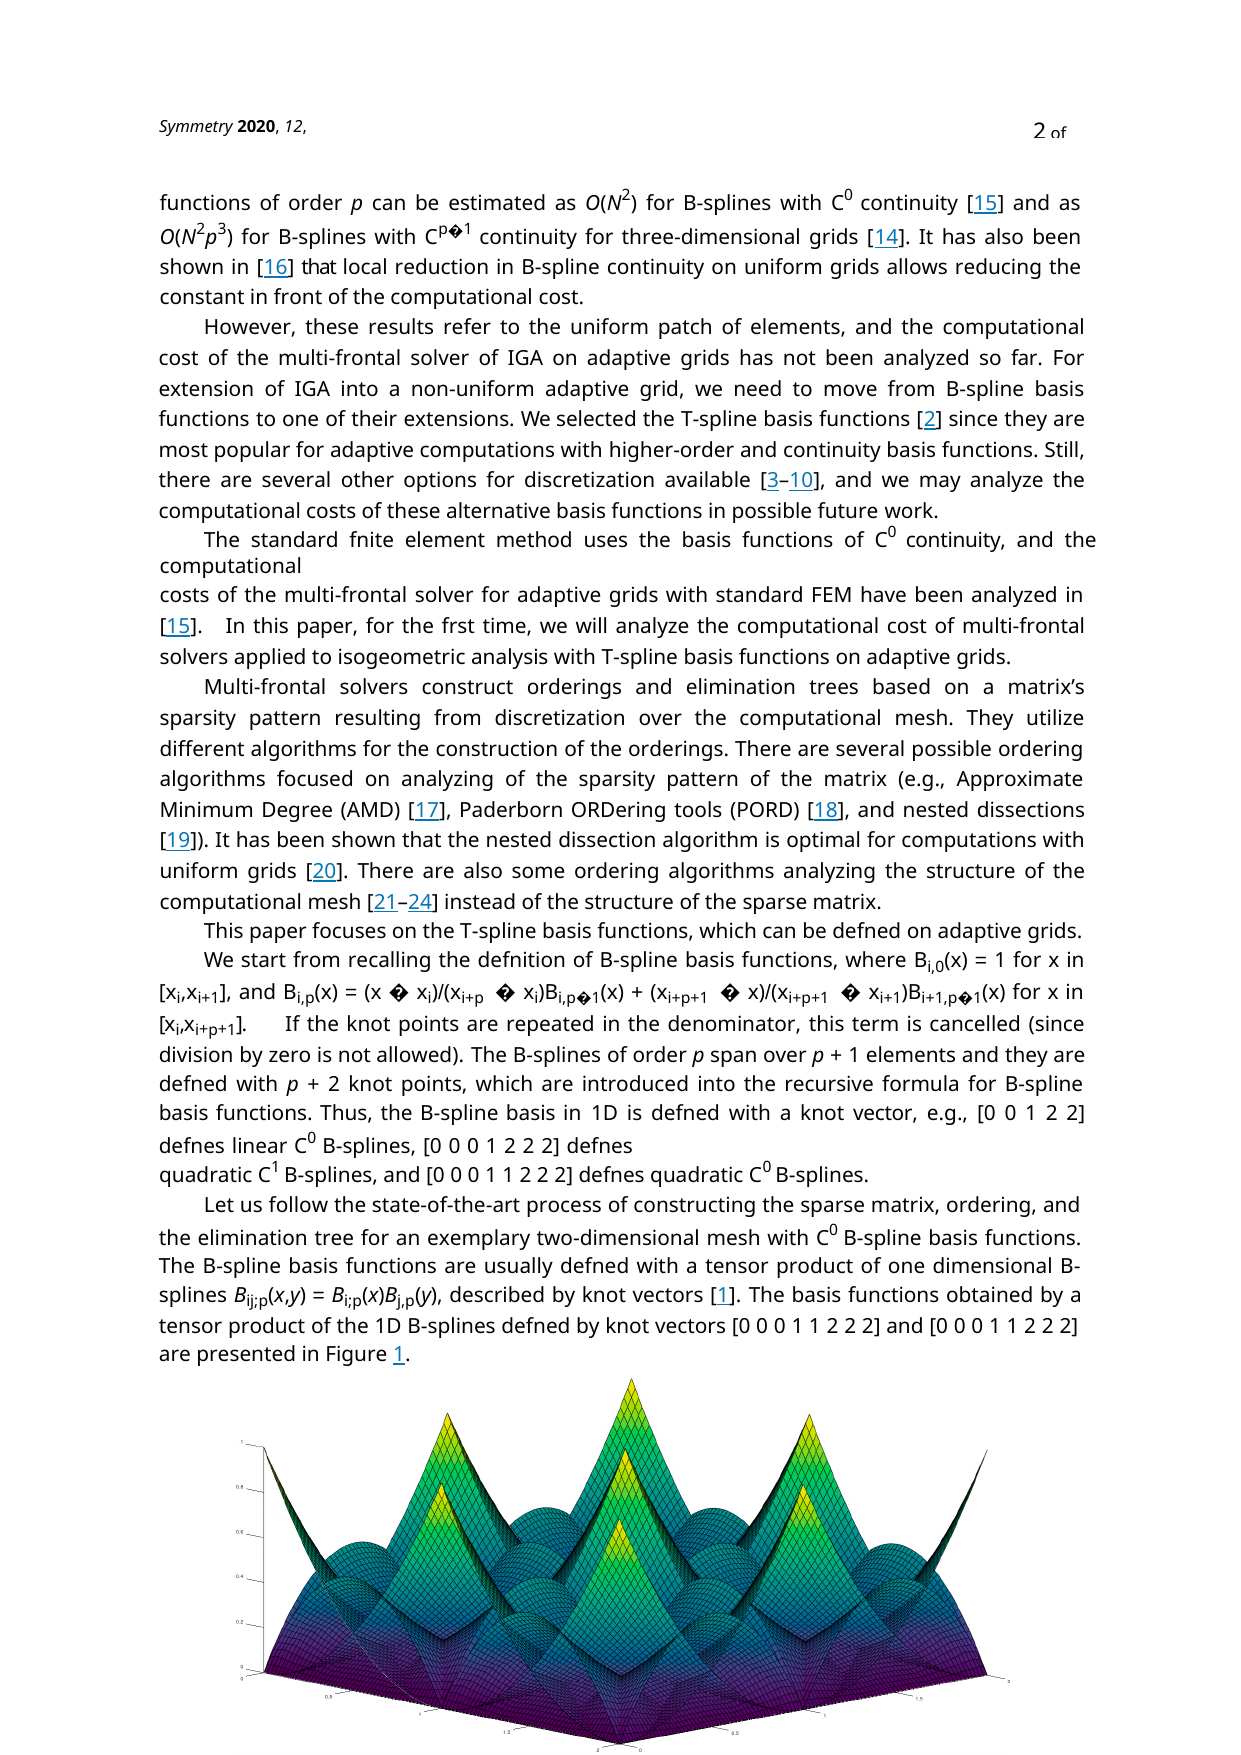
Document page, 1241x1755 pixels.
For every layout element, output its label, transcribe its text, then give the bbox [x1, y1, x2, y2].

text Let us follow the state-of-the-art process of constructing the sparse matrix, ordering, and the elimination tree for an exemplary two-dimensional mesh with C0 B-spline basis functions. The B-spline basis functions are usually defned with a tensor product of one dimensional B-splines Bij;p(x,y) = Bi;p(x)Bj,p(y), described by knot vectors [1]. The basis functions obtained by a tensor product of the 1D B-splines defned by knot vectors [0 0 0 1 1 2 2 2] and [0 0 0 1 1 2 2 2] are presented in Figure 1. [159, 1190, 1081, 1368]
text However, these results refer to the uniform patch of elements, and the computational cost of the multi-frontal solver of IGA on adaptive grids has not been analyzed so far. For extension of IGA into a non-uniform adaptive grid, we need to move from B-spline basis functions to one of their extensions. We selected the T-spline basis functions [2] since they are most popular for adaptive computations with higher-order and continuity basis functions. Still, there are several other options for discretization available [3–10], and we may analyze the computational costs of these alternative basis functions in possible future work. [158, 312, 1085, 524]
text This paper focuses on the T-spline basis functions, which can be defned on adaptive grids. [204, 918, 1097, 943]
text Multi-frontal solvers construct orderings and elimination trees based on a matrix’s sparsity pattern resulting from discretization over the computational mesh. They utilize diﬀerent algorithms for the construction of the orderings. There are several possible ordering algorithms focused on analyzing of the sparsity pattern of the matrix (e.g., Approximate Minimum Degree (AMD) [17], Paderborn ORDering tools (PORD) [18], and nested dissections [19]). It has been shown that the nested dissection algorithm is optimal for computations with uniform grids [20]. There are also some ordering algorithms analyzing the structure of the computational mesh [21–24] instead of the structure of the sparse matrix. [159, 672, 1085, 915]
text We start from recalling the defnition of B-spline basis functions, where Bi,0(x) = 1 for x in [xi,xi+1], and Bi,p(x) = (x � xi)/(xi+p � xi)Bi,p�1(x) + (xi+p+1 � x)/(xi+p+1 � xi+1)Bi+1,p�1(x) for x in [xi,xi+p+1]. If the knot points are repeated in the denominator, this term is cancelled (since division by zero is not allowed). The B-splines of order p span over p + 1 elements and they are defned with p + 2 knot points, which are introduced into the recursive formula for B-spline basis functions. Thus, the B-spline basis in 1D is defned with a knot vector, e.g., [0 0 1 2 2] defnes linear C0 B-splines, [0 0 0 1 2 2 2] defnes [158, 946, 1085, 1160]
text functions of order p can be estimated as O(N2) for B-splines with C0 continuity [15] and as O(N2p3) for B-splines with Cp�1 continuity for three-dimensional grids [14]. It has also been shown in [16] that local reduction in B-spline continuity on uniform grids allows reducing the constant in front of the computational cost. [159, 184, 1082, 310]
text costs of the multi-frontal solver for adaptive grids with standard FEM have been analyzed in [15]. In this paper, for the frst time, we will analyze the computational cost of multi-frontal solvers applied to isogeometric analysis with T-spline basis functions on adaptive grids. [159, 581, 1085, 670]
text The standard fnite element method uses the basis functions of C0 continuity, and the computational [159, 527, 1097, 578]
text quadratic C1 B-splines, and [0 0 0 1 1 2 2 2] defnes quadratic C0 B-splines. [159, 1161, 1097, 1188]
